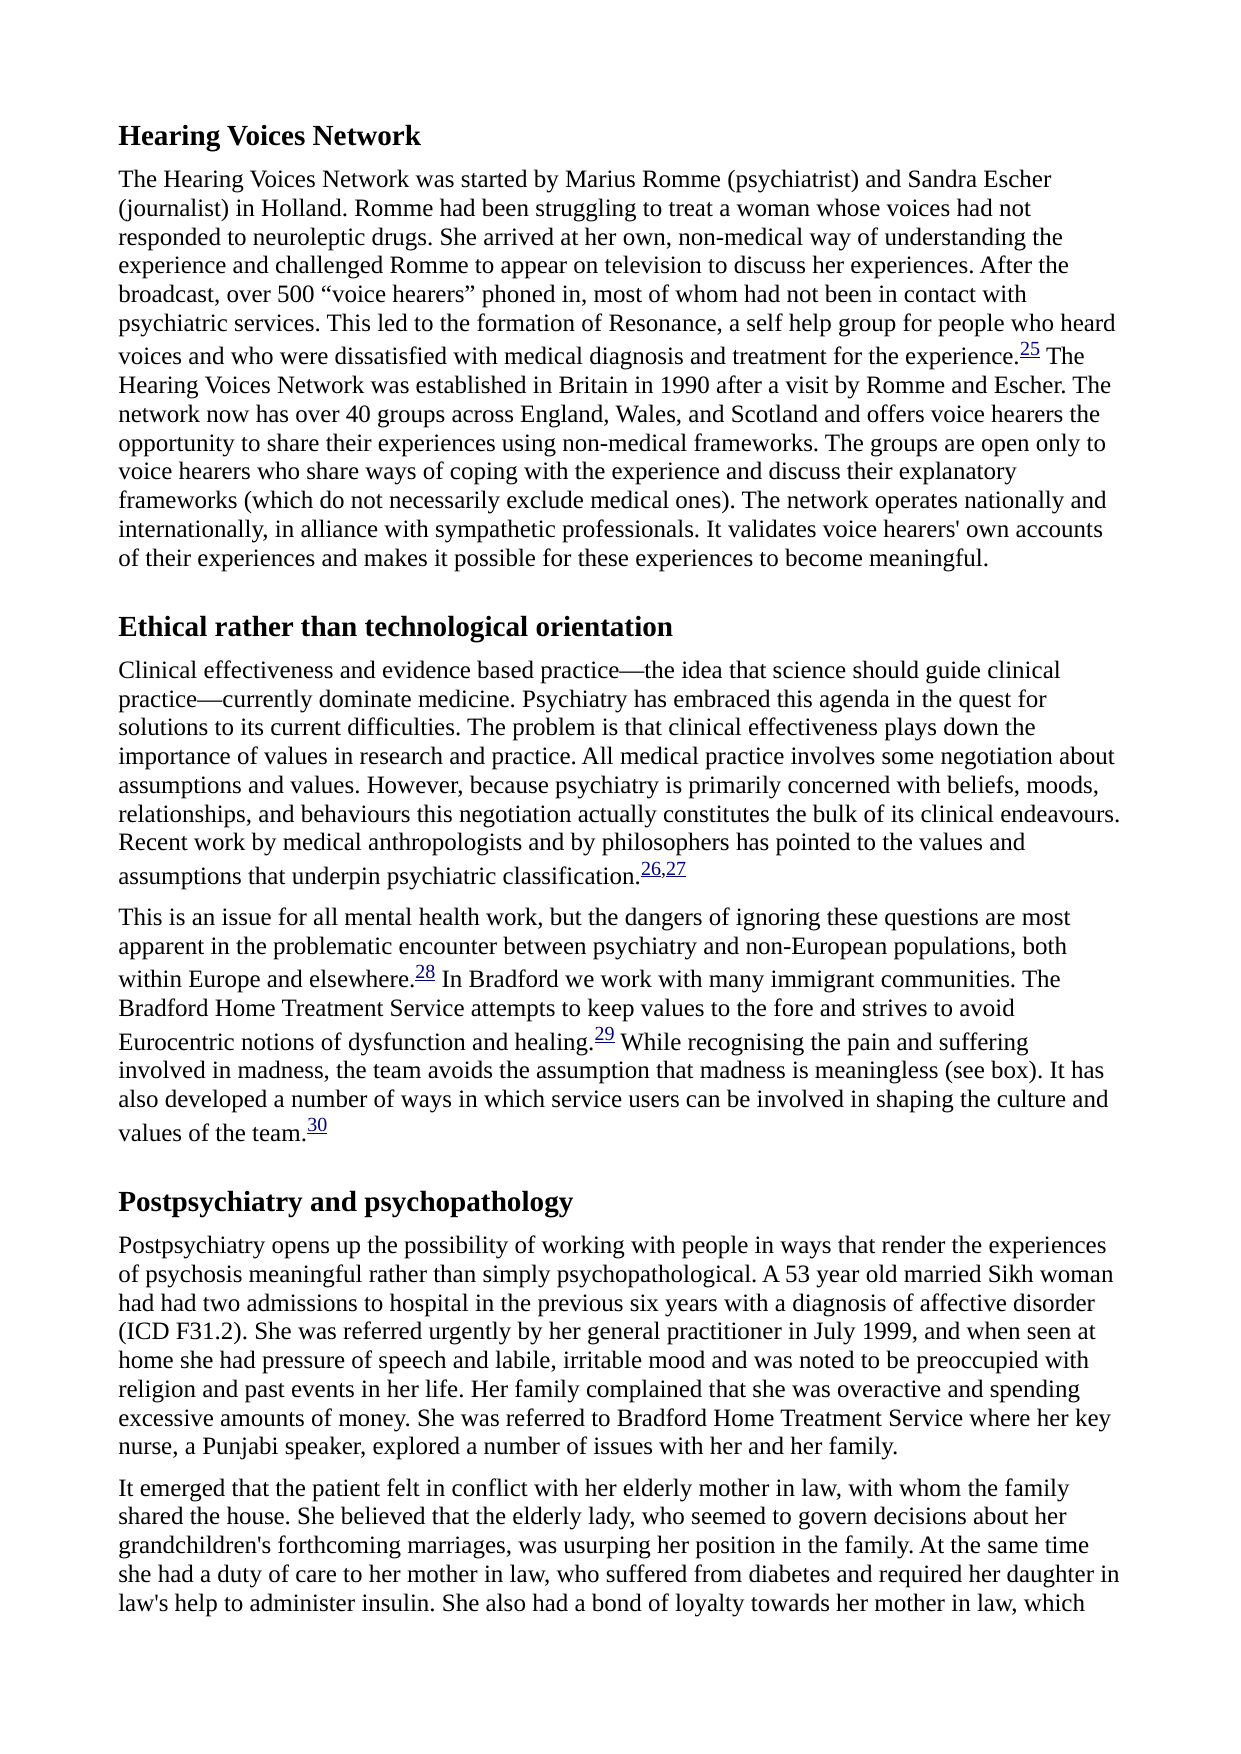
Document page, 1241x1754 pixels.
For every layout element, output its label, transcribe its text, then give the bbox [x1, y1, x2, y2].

text This is an issue for all mental health work, but the dangers of ignoring these questions are most apparent in the problematic encounter between psychiatry and non-European populations, both within Europe and elsewhere.28 In Bradford we work with many immigrant communities. The Bradford Home Treatment Service attempts to keep values to the fore and strives to avoid Eurocentric notions of dysfunction and healing.29 While recognising the pain and suffering involved in madness, the team avoids the assumption that madness is meaningless (see box). It has also developed a number of ways in which service users can be involved in shaping the culture and values of the team.30 [118, 902, 1122, 1147]
subtitle Postpsychiatry and psychopathology [118, 1184, 1122, 1218]
subtitle Hearing Voices Network [118, 118, 1122, 152]
text Postpsychiatry opens up the possibility of working with people in ways that render the experiences of psychosis meaningful rather than simply psychopathological. A 53 year old married Sikh woman had had two admissions to hospital in the previous six years with a diagnosis of affective disorder (ICD F31.2). She was referred urgently by her general practitioner in July 1999, and when seen at home she had pressure of speech and labile, irritable mood and was noted to be preoccupied with religion and past events in her life. Her family complained that she was overactive and spending excessive amounts of money. She was referred to Bradford Home Treatment Service where her key nurse, a Punjabi speaker, explored a number of issues with her and her family. [118, 1230, 1122, 1460]
text Clinical effectiveness and evidence based practice—the idea that science should guide clinical practice—currently dominate medicine. Psychiatry has embraced this agenda in the quest for solutions to its current difficulties. The problem is that clinical effectiveness plays down the importance of values in research and practice. All medical practice involves some negotiation about assumptions and values. However, because psychiatry is primarily concerned with beliefs, moods, relationships, and behaviours this negotiation actually constitutes the bulk of its clinical endeavours. Recent work by medical anthropologists and by philosophers has pointed to the values and assumptions that underpin psychiatric classification.26,27 [118, 655, 1122, 890]
text The Hearing Voices Network was started by Marius Romme (psychiatrist) and Sandra Escher (journalist) in Holland. Romme had been struggling to treat a woman whose voices had not responded to neuroleptic drugs. She arrived at her own, non-medical way of understanding the experience and challenged Romme to appear on television to discuss her experiences. After the broadcast, over 500 “voice hearers” phoned in, most of whom had not been in contact with psychiatric services. This led to the formation of Resonance, a self help group for people who heard voices and who were dissatisfied with medical diagnosis and treatment for the experience.25 The Hearing Voices Network was established in Britain in 1990 after a visit by Romme and Escher. The network now has over 40 groups across England, Wales, and Scotland and offers voice hearers the opportunity to share their experiences using non-medical frameworks. The groups are open only to voice hearers who share ways of coping with the experience and discuss their explanatory frameworks (which do not necessarily exclude medical ones). The network operates nationally and internationally, in alliance with sympathetic professionals. It validates voice hearers' own accounts of their experiences and makes it possible for these experiences to become meaningful. [118, 164, 1122, 571]
subtitle Ethical rather than technological orientation [118, 609, 1122, 642]
text It emerged that the patient felt in conflict with her elderly mother in law, with whom the family shared the house. She believed that the elderly lady, who seemed to govern decisions about her grandchildren's forthcoming marriages, was usurping her position in the family. At the same time she had a duty of care to her mother in law, who suffered from diabetes and required her daughter in law's help to administer insulin. She also had a bond of loyalty towards her mother in law, which [118, 1473, 1122, 1616]
